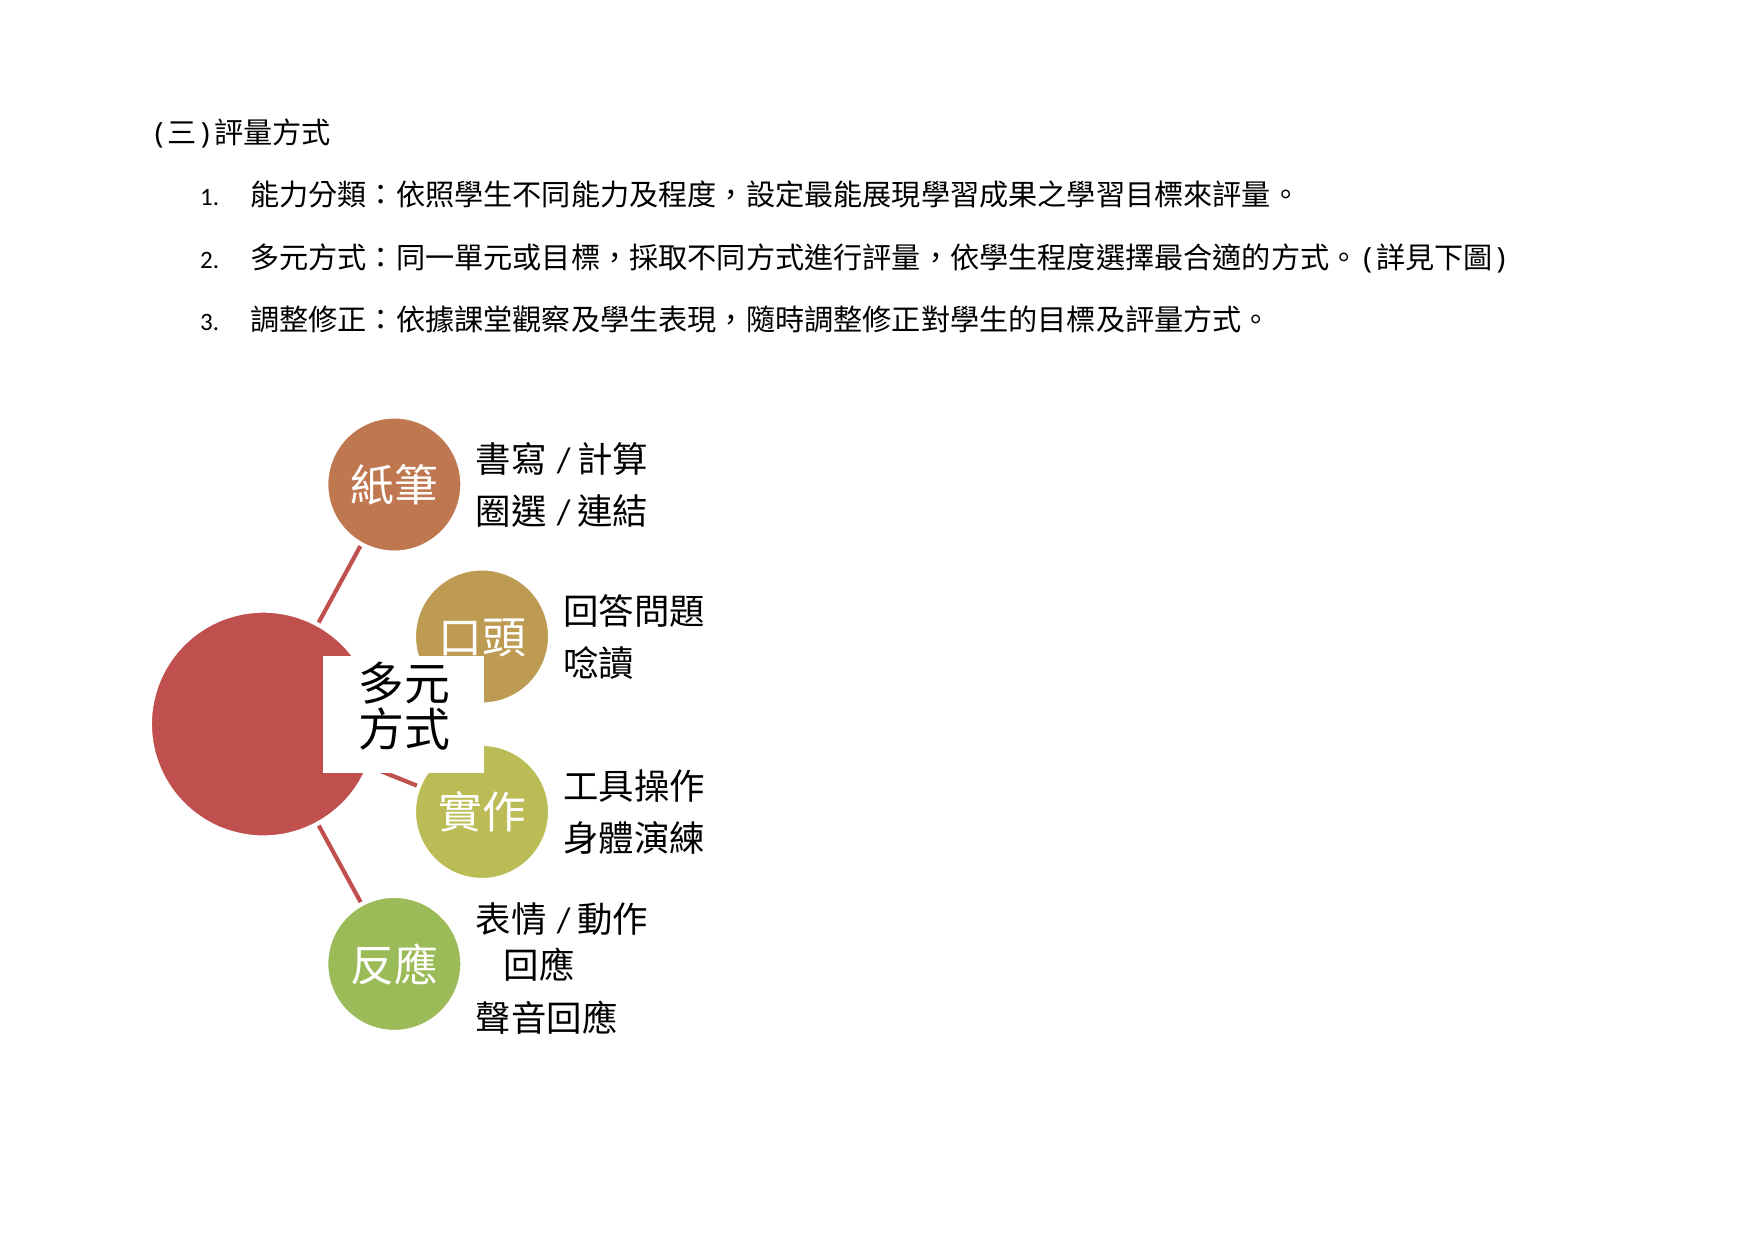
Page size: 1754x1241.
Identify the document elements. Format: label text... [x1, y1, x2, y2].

text (三)評量方式 [150, 89, 1679, 151]
text 多元方式 [338, 663, 469, 755]
list 調整修正：依據課堂觀察及學生表現，隨時調整修正對學生的目標及評量方式。 [200, 276, 1679, 339]
list 多元方式：同一單元或目標，採取不同方式進行評量，依學生程度選擇最合適的方式。(詳見下圖) [200, 214, 1679, 276]
list 能力分類：依照學生不同能力及程度，設定最能展現學習成果之學習目標來評量。 [200, 151, 1679, 214]
